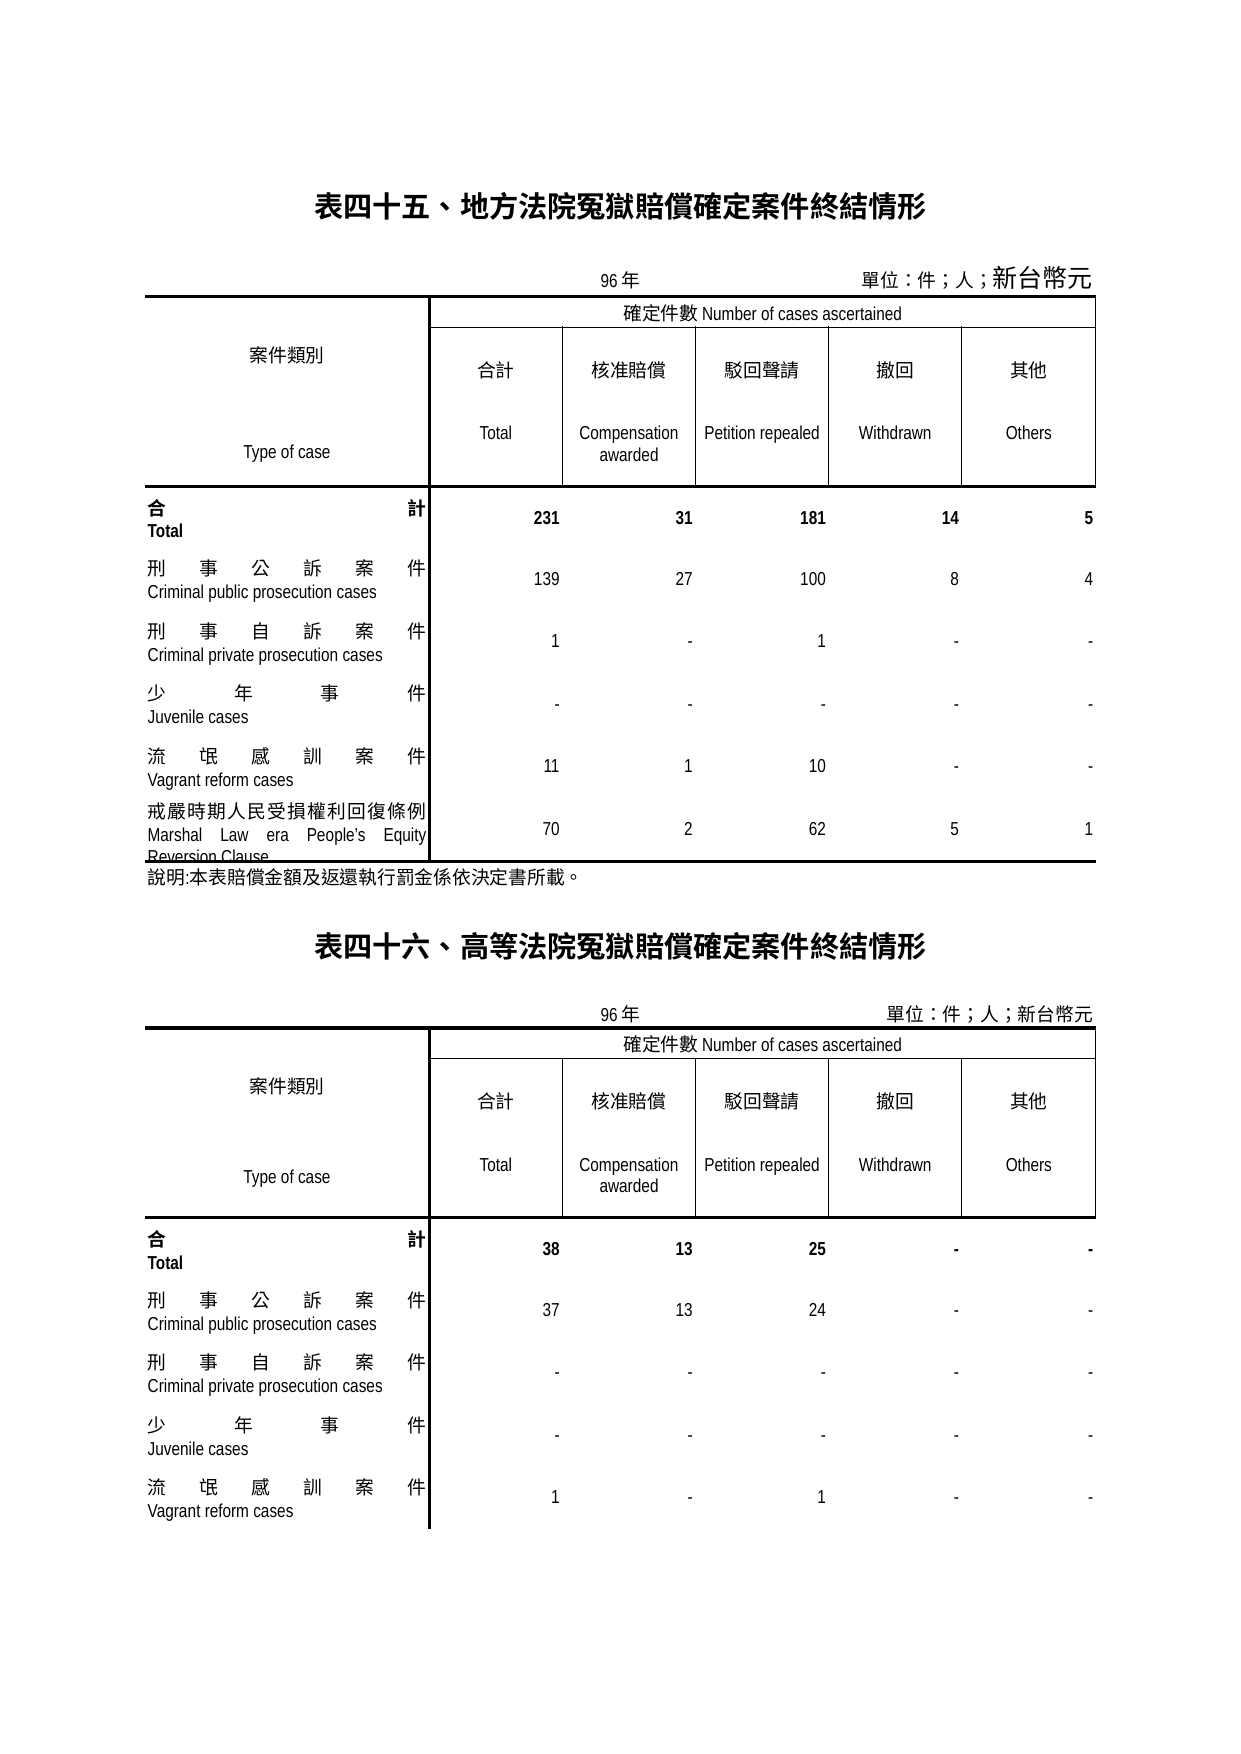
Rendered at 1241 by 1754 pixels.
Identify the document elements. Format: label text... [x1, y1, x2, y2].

table_cell - [829, 1279, 962, 1341]
text 表四十五、地方法院冤獄賠償確定案件終結情形 [148, 183, 1092, 225]
table_cell 231 [431, 488, 562, 547]
table_cell 27 [562, 547, 695, 610]
table_cell - [962, 610, 1096, 672]
table_cell - [829, 1466, 962, 1528]
table_cell 其他 [962, 1059, 1095, 1141]
table_cell - [962, 1341, 1096, 1403]
table_cell Type of case [145, 1141, 428, 1213]
table_cell Petition repealed [696, 410, 828, 482]
table_cell 62 [695, 797, 828, 860]
table_cell 駁回聲請 [696, 328, 828, 410]
table_cell 刑事自訴案件 Criminal private prosecution cases [145, 610, 428, 672]
table_cell - [829, 1219, 962, 1278]
text 96年 單位：件；人；新台幣元 [148, 259, 1092, 295]
table_cell Withdrawn [829, 410, 961, 482]
table_cell 139 [431, 547, 562, 610]
table_cell 13 [562, 1219, 695, 1278]
table_cell 合計 [431, 328, 562, 410]
table_cell 1 [962, 797, 1096, 860]
table_cell 其他 [962, 328, 1095, 410]
table_cell 1 [695, 1466, 828, 1528]
table_cell 合計 Total [145, 1219, 428, 1278]
table_cell 70 [431, 797, 562, 860]
table_cell 合計 Total [145, 488, 428, 547]
table_cell 刑事公訴案件 Criminal public prosecution cases [145, 1279, 428, 1341]
table_cell - [829, 610, 962, 672]
table_cell 少年事件 Juvenile cases [145, 672, 428, 735]
table_cell 撤回 [829, 328, 961, 410]
table_cell 10 [695, 735, 828, 797]
table_cell 駁回聲請 [696, 1059, 828, 1141]
table_cell 核准賠償 [563, 328, 695, 410]
table_cell 100 [695, 547, 828, 610]
table_cell 1 [562, 735, 695, 797]
table_cell Compensation awarded [563, 410, 695, 482]
table_header 案件類別 [145, 1030, 428, 1141]
table_cell - [962, 1219, 1096, 1278]
table_cell - [829, 735, 962, 797]
table_cell 流氓感訓案件 Vagrant reform cases [145, 735, 428, 797]
table_cell - [695, 1404, 828, 1466]
table_cell 13 [562, 1279, 695, 1341]
table_cell Others [962, 1141, 1095, 1213]
table_cell - [431, 1341, 562, 1403]
table_cell 37 [431, 1279, 562, 1341]
table_cell - [962, 1466, 1096, 1528]
table_cell 14 [829, 488, 962, 547]
table_cell 刑事自訴案件 Criminal private prosecution cases [145, 1341, 428, 1403]
table_cell Type of case [145, 410, 428, 482]
table_cell 合計 [431, 1059, 562, 1141]
table_cell - [431, 1404, 562, 1466]
table_cell 撤回 [829, 1059, 961, 1141]
table_cell - [962, 1279, 1096, 1341]
table_cell - [431, 672, 562, 735]
table_cell - [562, 1404, 695, 1466]
table_cell - [695, 1341, 828, 1403]
table_cell - [562, 672, 695, 735]
table_cell 8 [829, 547, 962, 610]
text 表四十六、高等法院冤獄賠償確定案件終結情形 [148, 923, 1092, 966]
table_cell Others [962, 410, 1095, 482]
table_cell Total [431, 410, 562, 482]
table_cell - [562, 1341, 695, 1403]
table_cell 5 [962, 488, 1096, 547]
table_cell 31 [562, 488, 695, 547]
text 96年 單位：件；人；新台幣元 [148, 999, 1092, 1026]
table_header 確定件數Number of cases ascertained [431, 298, 1095, 326]
table_cell 核准賠償 [563, 1059, 695, 1141]
table_cell 戒嚴時期人民受損權利回復條例 Marshal Law era People’s Equity Reversion Clause [145, 797, 428, 860]
table_cell - [562, 1466, 695, 1528]
table_header 案件類別 [145, 298, 428, 410]
table_cell 刑事公訴案件 Criminal public prosecution cases [145, 547, 428, 610]
table_cell 少年事件 Juvenile cases [145, 1404, 428, 1466]
table_cell - [829, 672, 962, 735]
table_cell 38 [431, 1219, 562, 1278]
table_cell - [962, 672, 1096, 735]
table_cell - [562, 610, 695, 672]
table_cell Compensation awarded [563, 1141, 695, 1213]
table_cell Withdrawn [829, 1141, 961, 1213]
table_cell - [962, 1404, 1096, 1466]
table_cell 1 [431, 1466, 562, 1528]
table_cell 181 [695, 488, 828, 547]
table_cell 24 [695, 1279, 828, 1341]
table_cell 25 [695, 1219, 828, 1278]
table_cell 4 [962, 547, 1096, 610]
table_cell 11 [431, 735, 562, 797]
table_cell - [829, 1404, 962, 1466]
table_cell 1 [695, 610, 828, 672]
table_cell Petition repealed [696, 1141, 828, 1213]
table_cell - [962, 735, 1096, 797]
table_cell 2 [562, 797, 695, 860]
table_cell - [829, 1341, 962, 1403]
text 說明:本表賠償金額及返還執行罰金係依決定書所載。 [148, 863, 1092, 890]
table_header 確定件數Number of cases ascertained [431, 1030, 1095, 1058]
table_cell - [695, 672, 828, 735]
table_cell 1 [431, 610, 562, 672]
table_cell Total [431, 1141, 562, 1213]
table_cell 流氓感訓案件 Vagrant reform cases [145, 1466, 428, 1528]
table_cell 5 [829, 797, 962, 860]
